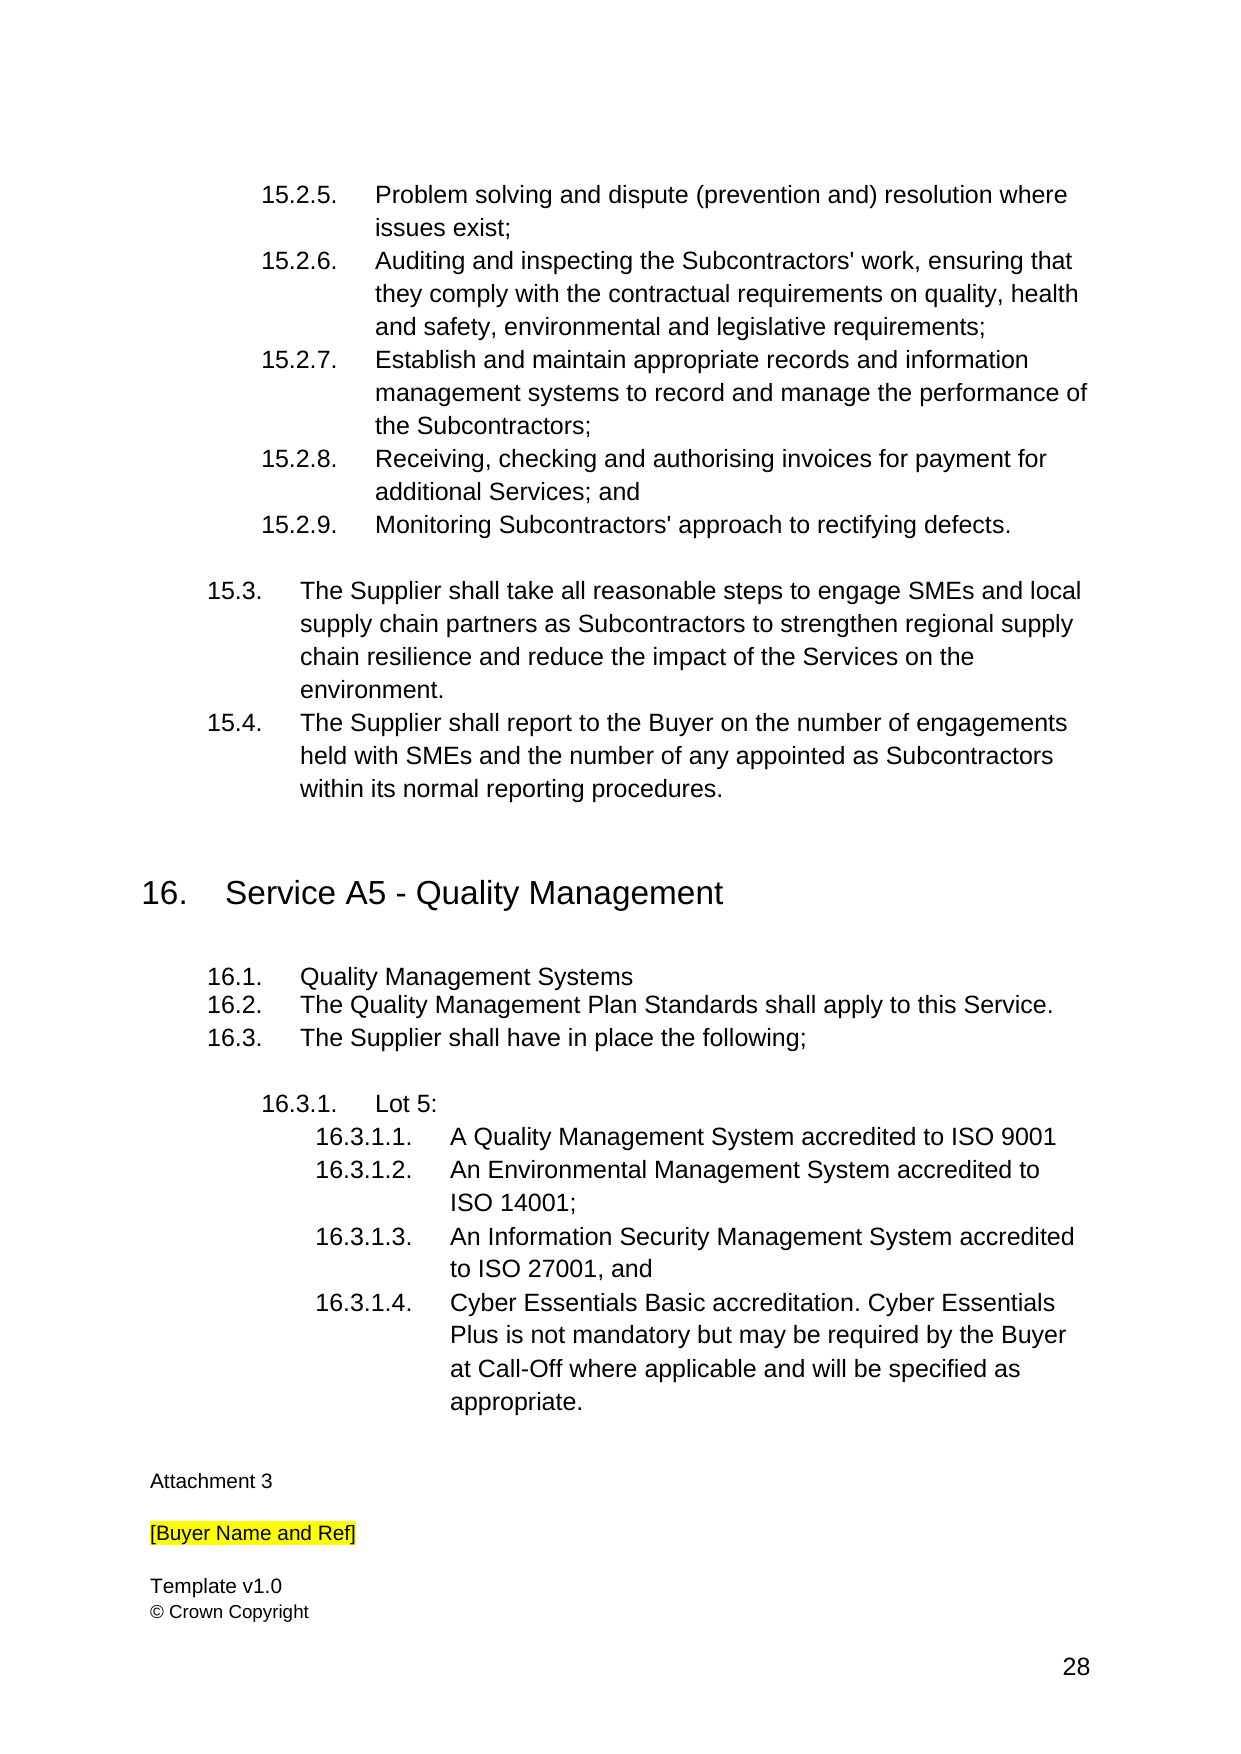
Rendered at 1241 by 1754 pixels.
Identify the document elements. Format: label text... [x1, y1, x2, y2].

list Lot 5: [337, 1089, 1090, 1118]
list A Quality Management System accredited to ISO 9001 [412, 1122, 1090, 1151]
list Cyber Essentials Basic accreditation. Cyber Essentials Plus is not mandatory but may be required by the Buyer at Call-Off where applicable and will be specified as appropriate. [412, 1287, 1090, 1415]
list An Environmental Management System accredited to ISO 14001; [412, 1155, 1090, 1217]
list An Information Security Management System accredited to ISO 27001, and [412, 1221, 1090, 1283]
list Problem solving and dispute (prevention and) resolution where issues exist; [337, 180, 1090, 241]
list Receiving, checking and authorising invoices for payment for additional Services; and [337, 444, 1090, 506]
list The Supplier shall report to the Buyer on the number of engagements held with SMEs and the number of any appointed as Subcontractors within its normal reporting procedures. [262, 708, 1090, 803]
list The Quality Management Plan Standards shall apply to this Service. [262, 990, 1090, 1019]
subtitle Service A5 - Quality Management [187, 873, 1090, 912]
list Establish and maintain appropriate records and information management systems to record and manage the performance of the Subcontractors; [337, 345, 1090, 439]
list The Supplier shall take all reasonable steps to engage SMEs and local supply chain partners as Subcontractors to strengthen regional supply chain resilience and reduce the impact of the Services on the environment. [262, 576, 1090, 704]
list Monitoring Subcontractors' approach to rectifying defects. [337, 510, 1090, 539]
list The Supplier shall have in place the following; [262, 1023, 1090, 1052]
subtitle Quality Management Systems [262, 962, 1090, 990]
list Auditing and inspecting the Subcontractors' work, ensuring that they comply with the contractual requirements on quality, health and safety, environmental and legislative requirements; [337, 246, 1090, 341]
